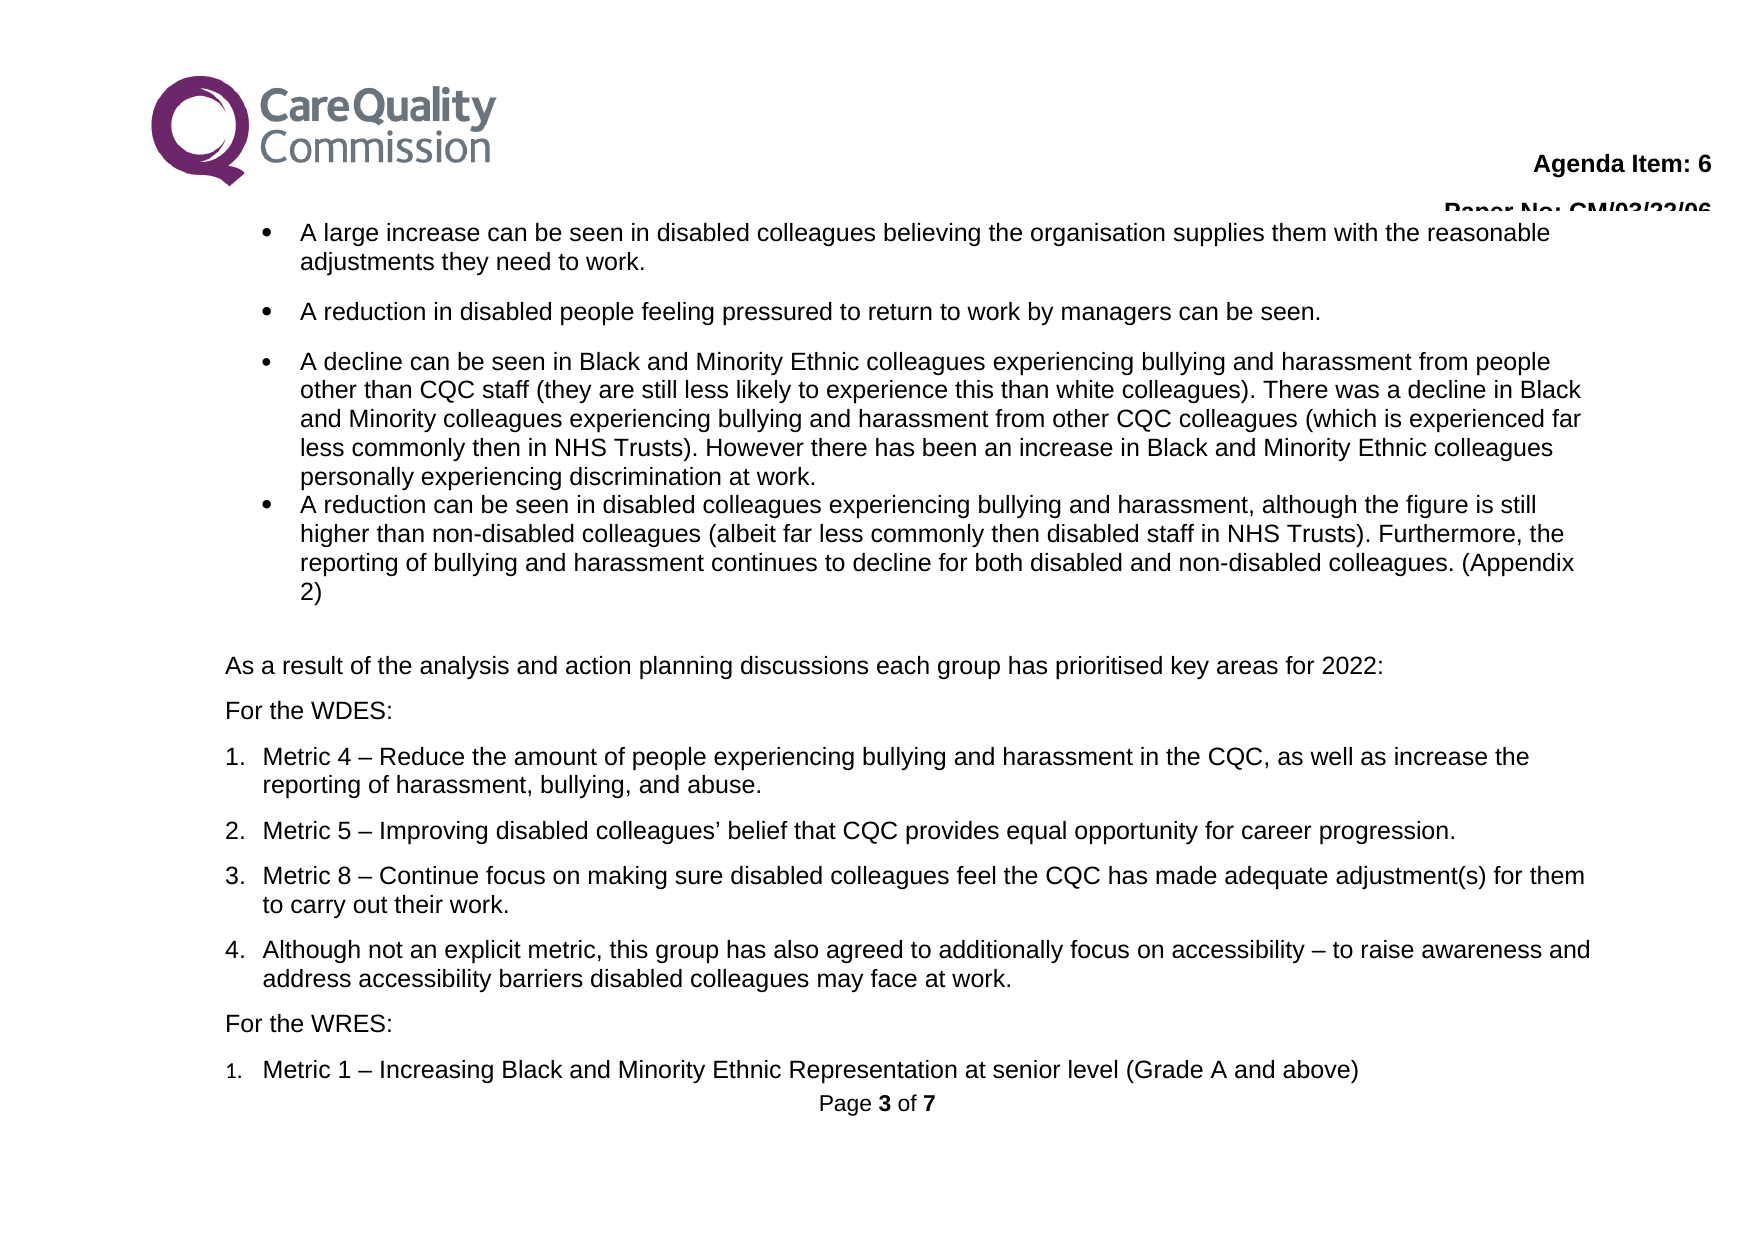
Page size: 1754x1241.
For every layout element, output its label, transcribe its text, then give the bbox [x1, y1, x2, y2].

list Metric 1 – Increasing Black and Minority Ethnic Representation at senior level (Grade A and above) [225, 1055, 1604, 1084]
list A reduction in disabled people feeling pressured to return to work by managers can be seen. [262, 297, 1604, 326]
list Metric 5 – Improving disabled colleagues’ belief that CQC provides equal opportunity for career progression. [225, 816, 1604, 844]
list Metric 8 – Continue focus on making sure disabled colleagues feel the CQC has made adequate adjustment(s) for them to carry out their work. [225, 861, 1604, 919]
text For the WDES: [225, 696, 1604, 725]
list Metric 4 – Reduce the amount of people experiencing bullying and harassment in the CQC, as well as increase the reporting of harassment, bullying, and abuse. [225, 742, 1604, 799]
list A large increase can be seen in disabled colleagues believing the organisation supplies them with the reasonable adjustments they need to work. [262, 218, 1604, 276]
list Although not an explicit metric, this group has also agreed to additionally focus on accessibility – to raise awareness and address accessibility barriers disabled colleagues may face at work. [225, 935, 1604, 993]
text As a result of the analysis and action planning discussions each group has prioritised key areas for 2022: [225, 651, 1604, 679]
list A decline can be seen in Black and Minority Ethnic colleagues experiencing bullying and harassment from people other than CQC staff (they are still less likely to experience this than white colleagues). There was a decline in Black and Minority colleagues experiencing bullying and harassment from other CQC colleagues (which is experienced far less commonly then in NHS Trusts). However there has been an increase in Black and Minority Ethnic colleagues personally experiencing discrimination at work. [262, 346, 1604, 490]
text For the WRES: [225, 1009, 1604, 1038]
list A reduction can be seen in disabled colleagues experiencing bullying and harassment, although the figure is still higher than non-disabled colleagues (albeit far less commonly then disabled staff in NHS Trusts). Furthermore, the reporting of bullying and harassment continues to decline for both disabled and non-disabled colleagues. (Appendix 2) [262, 490, 1604, 605]
